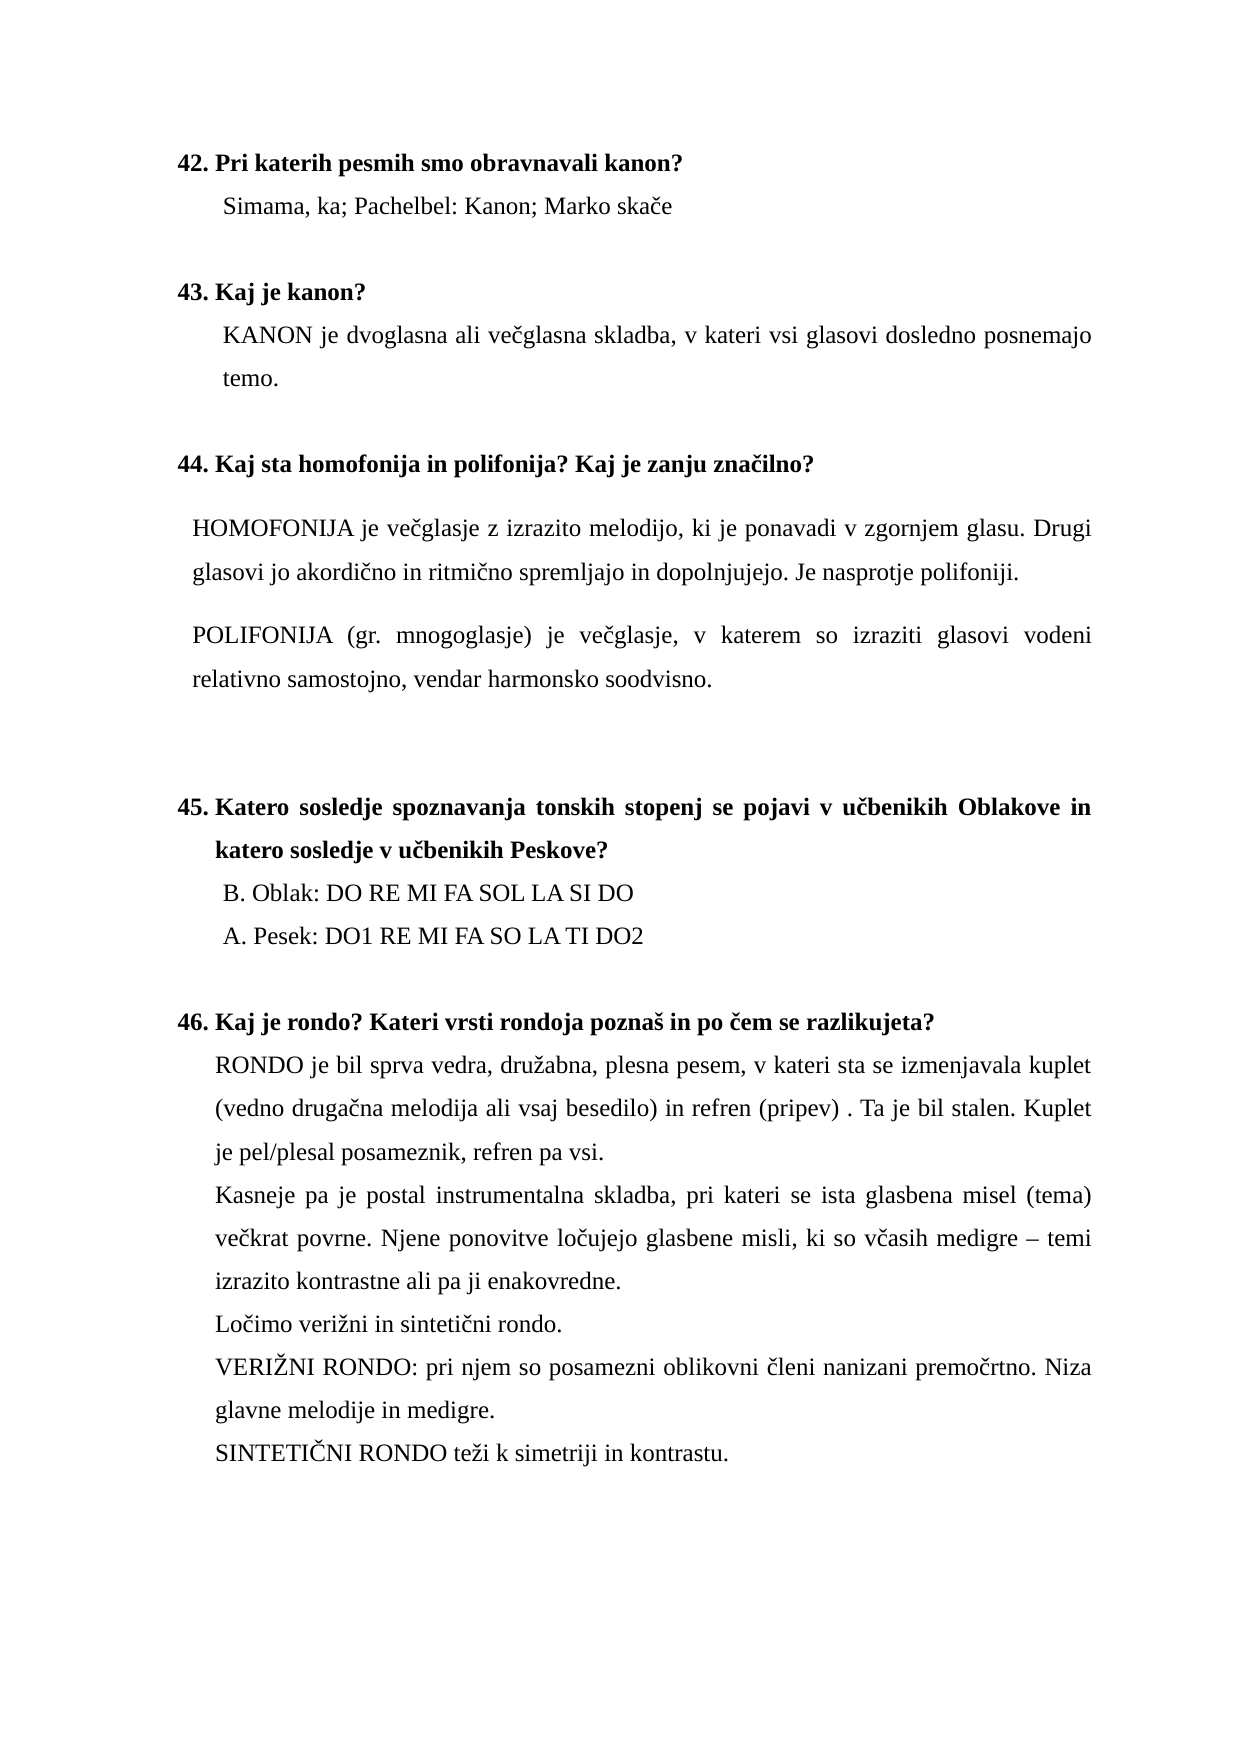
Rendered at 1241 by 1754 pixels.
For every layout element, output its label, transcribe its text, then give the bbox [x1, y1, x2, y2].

list Simama, ka; Pachelbel: Kanon; Marko skače [223, 191, 1093, 219]
list A. Pesek: DO1 RE MI FA SO LA TI DO2 [223, 921, 1093, 950]
list VERIŽNI RONDO: pri njem so posamezni oblikovni členi nanizani premočrtno. Niza glavne melodije in medigre. [215, 1352, 1093, 1424]
text HOMOFONIJA je večglasje z izrazito melodijo, ki je ponavadi v zgornjem glasu. Drugi glasovi jo akordično in ritmično spremljajo in dopolnjujejo. Je nasprotje polifoniji. [192, 513, 1093, 585]
list Pri katerih pesmih smo obravnavali kanon? [177, 148, 1093, 176]
text POLIFONIJA (gr. mnogoglasje) je večglasje, v katerem so izraziti glasovi vodeni relativno samostojno, vendar harmonsko soodvisno. [192, 621, 1093, 692]
list KANON je dvoglasna ali večglasna skladba, v kateri vsi glasovi dosledno posnemajo temo. [223, 320, 1093, 392]
list SINTETIČNI RONDO teži k simetriji in kontrastu. [215, 1438, 1093, 1467]
list RONDO je bil sprva vedra, družabna, plesna pesem, v kateri sta se izmenjavala kuplet (vedno drugačna melodija ali vsaj besedilo) in refren (pripev) . Ta je bil stalen. Kuplet je pel/plesal posameznik, refren pa vsi. [215, 1050, 1093, 1165]
list Kaj sta homofonija in polifonija? Kaj je zanju značilno? [177, 449, 1093, 478]
list B. Oblak: DO RE MI FA SOL LA SI DO [223, 878, 1093, 907]
list Kasneje pa je postal instrumentalna skladba, pri kateri se ista glasbena misel (tema) večkrat povrne. Njene ponovitve ločujejo glasbene misli, ki so včasih medigre – temi izrazito kontrastne ali pa ji enakovredne. [215, 1180, 1093, 1295]
list Kaj je kanon? [177, 277, 1093, 306]
list Katero sosledje spoznavanja tonskih stopenj se pojavi v učbenikih Oblakove in katero sosledje v učbenikih Peskove? [177, 792, 1093, 863]
list Kaj je rondo? Kateri vrsti rondoja poznaš in po čem se razlikujeta? [177, 1007, 1093, 1036]
list Ločimo verižni in sintetični rondo. [215, 1309, 1093, 1338]
